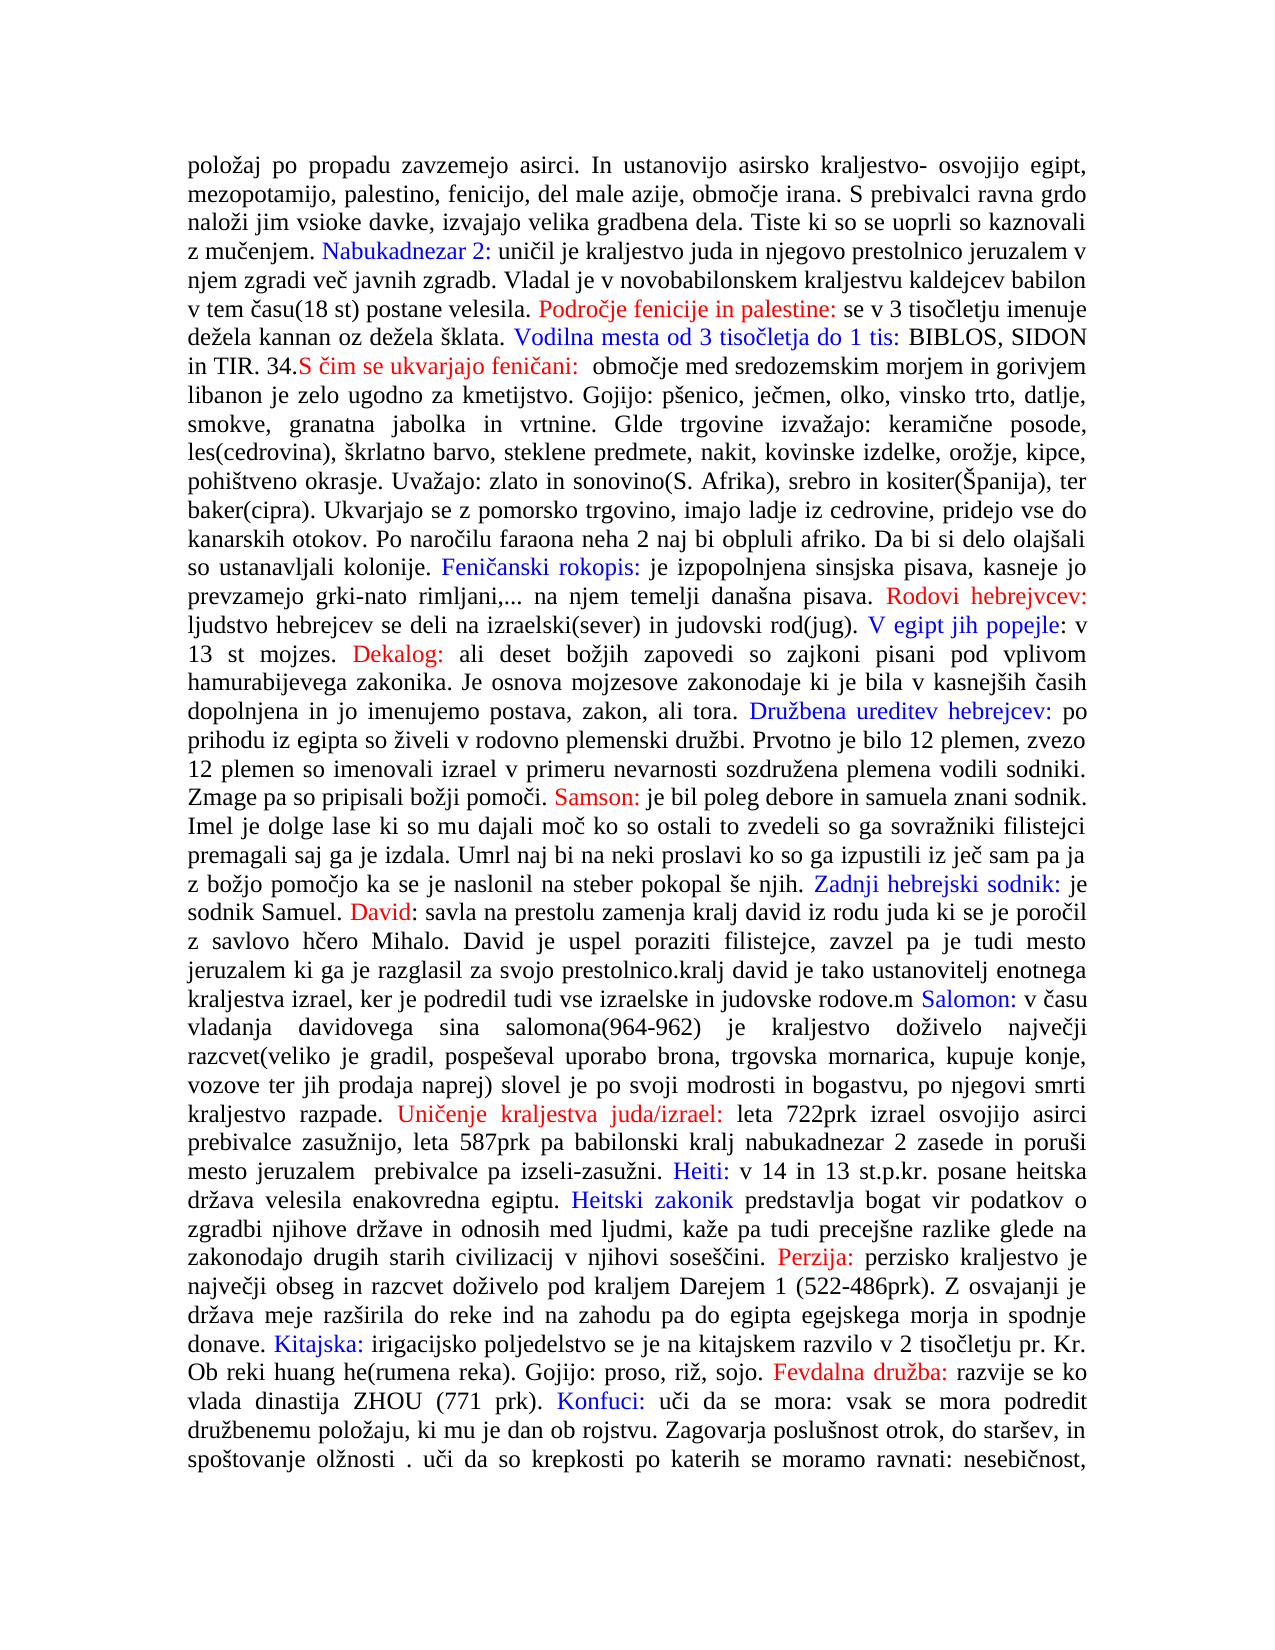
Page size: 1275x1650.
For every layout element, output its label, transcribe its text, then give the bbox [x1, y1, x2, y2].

text položaj po propadu zavzemejo asirci. In ustanovijo asirsko kraljestvo- osvojijo egipt, mezopotamijo, palestino, fenicijo, del male azije, območje irana. S prebivalci ravna grdo naloži jim vsioke davke, izvajajo velika gradbena dela. Tiste ki so se uoprli so kaznovali z mučenjem. Nabukadnezar 2: uničil je kraljestvo juda in njegovo prestolnico jeruzalem v njem zgradi več javnih zgradb. Vladal je v novobabilonskem kraljestvu kaldejcev babilon v tem času(18 st) postane velesila. Področje fenicije in palestine: se v 3 tisočletju imenuje dežela kannan oz dežela šklata. Vodilna mesta od 3 tisočletja do 1 tis: BIBLOS, SIDON in TIR. 34.S čim se ukvarjajo feničani: območje med sredozemskim morjem in gorivjem libanon je zelo ugodno za kmetijstvo. Gojijo: pšenico, ječmen, olko, vinsko trto, datlje, smokve, granatna jabolka in vrtnine. Glde trgovine izvažajo: keramične posode, les(cedrovina), škrlatno barvo, steklene predmete, nakit, kovinske izdelke, orožje, kipce, pohištveno okrasje. Uvažajo: zlato in sonovino(S. Afrika), srebro in kositer(Španija), ter baker(cipra). Ukvarjajo se z pomorsko trgovino, imajo ladje iz cedrovine, pridejo vse do kanarskih otokov. Po naročilu faraona neha 2 naj bi obpluli afriko. Da bi si delo olajšali so ustanavljali kolonije. Feničanski rokopis: je izpopolnjena sinsjska pisava, kasneje jo prevzamejo grki-nato rimljani,... na njem temelji današna pisava. Rodovi hebrejvcev: ljudstvo hebrejcev se deli na izraelski(sever) in judovski rod(jug). V egipt jih popejle: v 13 st mojzes. Dekalog: ali deset božjih zapovedi so zajkoni pisani pod vplivom hamurabijevega zakonika. Je osnova mojzesove zakonodaje ki je bila v kasnejših časih dopolnjena in jo imenujemo postava, zakon, ali tora. Družbena ureditev hebrejcev: po prihodu iz egipta so živeli v rodovno plemenski družbi. Prvotno je bilo 12 plemen, zvezo 12 plemen so imenovali izrael v primeru nevarnosti sozdružena plemena vodili sodniki. Zmage pa so pripisali božji pomoči. Samson: je bil poleg debore in samuela znani sodnik. Imel je dolge lase ki so mu dajali moč ko so ostali to zvedeli so ga sovražniki filistejci premagali saj ga je izdala. Umrl naj bi na neki proslavi ko so ga izpustili iz ječ sam pa ja z božjo pomočjo ka se je naslonil na steber pokopal še njih. Zadnji hebrejski sodnik: je sodnik Samuel. David: savla na prestolu zamenja kralj david iz rodu juda ki se je poročil z savlovo hčero Mihalo. David je uspel poraziti filistejce, zavzel pa je tudi mesto jeruzalem ki ga je razglasil za svojo prestolnico.kralj david je tako ustanovitelj enotnega kraljestva izrael, ker je podredil tudi vse izraelske in judovske rodove.m Salomon: v času vladanja davidovega sina salomona(964-962) je kraljestvo doživelo največji razcvet(veliko je gradil, pospeševal uporabo brona, trgovska mornarica, kupuje konje, vozove ter jih prodaja naprej) slovel je po svoji modrosti in bogastvu, po njegovi smrti kraljestvo razpade. Uničenje kraljestva juda/izrael: leta 722prk izrael osvojijo asirci prebivalce zasužnijo, leta 587prk pa babilonski kralj nabukadnezar 2 zasede in poruši mesto jeruzalem prebivalce pa izseli-zasužni. Heiti: v 14 in 13 st.p.kr. posane heitska država velesila enakovredna egiptu. Heitski zakonik predstavlja bogat vir podatkov o zgradbi njihove države in odnosih med ljudmi, kaže pa tudi precejšne razlike glede na zakonodajo drugih starih civilizacij v njihovi soseščini. Perzija: perzisko kraljestvo je največji obseg in razcvet doživelo pod kraljem Darejem 1 (522-486prk). Z osvajanji je država meje razširila do reke ind na zahodu pa do egipta egejskega morja in spodnje donave. Kitajska: irigacijsko poljedelstvo se je na kitajskem razvilo v 2 tisočletju pr. Kr. Ob reki huang he(rumena reka). Gojijo: proso, riž, sojo. Fevdalna družba: razvije se ko vlada dinastija ZHOU (771 prk). Konfuci: uči da se mora: vsak se mora podredit družbenemu položaju, ki mu je dan ob rojstvu. Zagovarja poslušnost otrok, do staršev, in spoštovanje olžnosti . uči da so krepkosti po katerih se moramo ravnati: nesebičnost, [187, 150, 1087, 1472]
